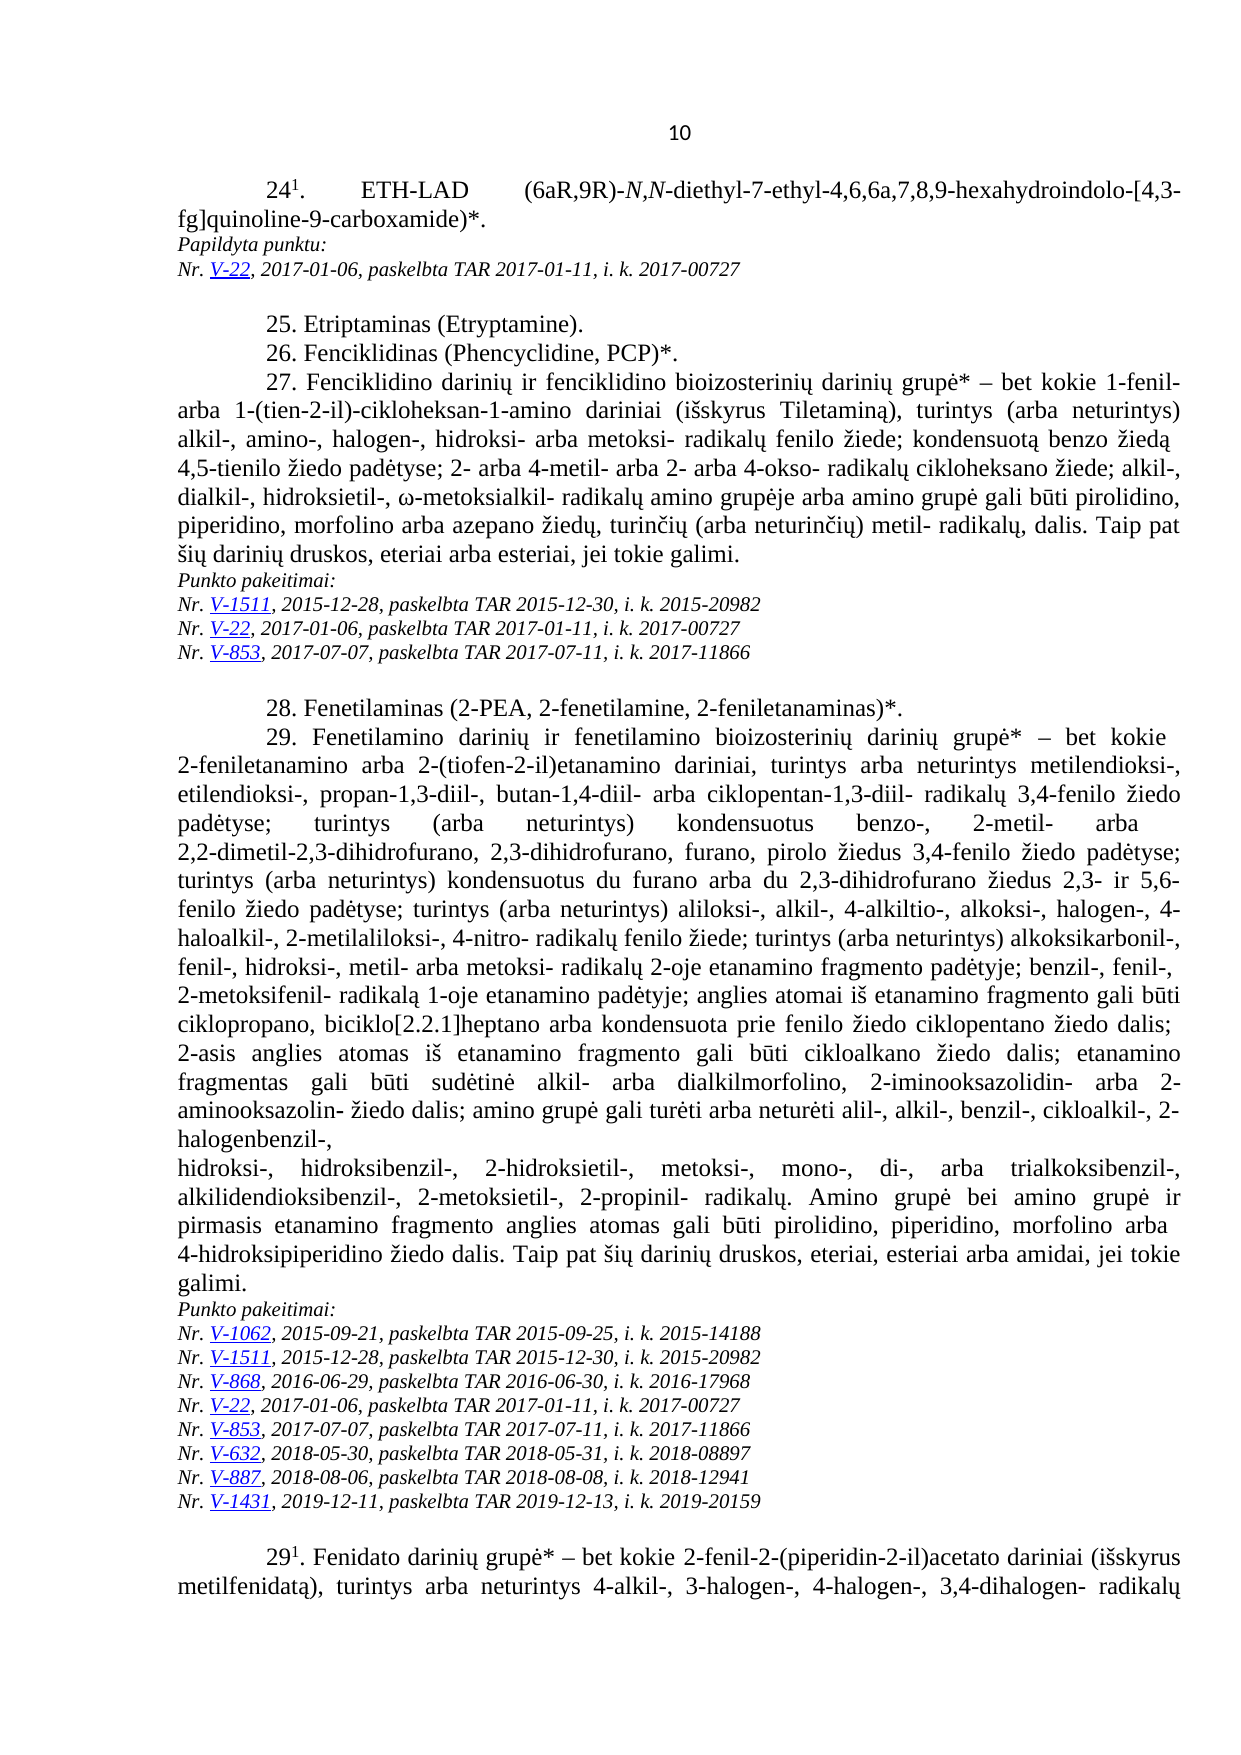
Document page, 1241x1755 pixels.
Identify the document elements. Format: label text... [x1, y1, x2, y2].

text Nr. V-853, 2017-07-07, paskelbta TAR 2017-07-11, i. k. 2017-11866 [177, 640, 1181, 664]
text 27. Fenciklidino darinių ir fenciklidino bioizosterinių darinių grupė* – bet kokie 1-fenil- arba 1-(tien-2-il)-cikloheksan-1-amino dariniai (išskyrus Tiletaminą), turintys (arba neturintys) alkil-, amino-, halogen-, hidroksi- arba metoksi- radikalų fenilo žiede; kondensuotą benzo žiedą 4,5-tienilo žiedo padėtyse; 2- arba 4-metil- arba 2- arba 4-okso- radikalų cikloheksano žiede; alkil-, dialkil-, hidroksietil-, ω-metoksialkil- radikalų amino grupėje arba amino grupė gali būti pirolidino, piperidino, morfolino arba azepano žiedų, turinčių (arba neturinčių) metil- radikalų, dalis. Taip pat šių darinių druskos, eteriai arba esteriai, jei tokie galimi. [177, 367, 1181, 568]
text Nr. V-887, 2018-08-06, paskelbta TAR 2018-08-08, i. k. 2018-12941 [177, 1465, 1181, 1489]
text Nr. V-1431, 2019-12-11, paskelbta TAR 2019-12-13, i. k. 2019-20159 [177, 1489, 1181, 1513]
text Punkto pakeitimai: [177, 568, 1181, 592]
text Nr. V-22, 2017-01-06, paskelbta TAR 2017-01-11, i. k. 2017-00727 [177, 256, 1181, 281]
text 291. Fenidato darinių grupė* – bet kokie 2-fenil-2-(piperidin-2-il)acetato dariniai (išskyrus metilfenidatą), turintys arba neturintys 4-alkil-, 3-halogen-, 4-halogen-, 3,4-dihalogen- radikalų [177, 1542, 1181, 1599]
text Nr. V-868, 2016-06-29, paskelbta TAR 2016-06-30, i. k. 2016-17968 [177, 1369, 1181, 1393]
text Papildyta punktu: [177, 232, 1181, 256]
text Nr. V-1062, 2015-09-21, paskelbta TAR 2015-09-25, i. k. 2015-14188 [177, 1321, 1181, 1345]
text 26. Fenciklidinas (Phencyclidine, PCP)*. [177, 338, 1181, 367]
text 29. Fenetilamino darinių ir fenetilamino bioizosterinių darinių grupė* – bet kokie 2-feniletanamino arba 2-(tiofen-2-il)etanamino dariniai, turintys arba neturintys metilendioksi-, etilendioksi-, propan-1,3-diil-, butan-1,4-diil- arba ciklopentan-1,3-diil- radikalų 3,4-fenilo žiedo padėtyse; turintys (arba neturintys) kondensuotus benzo-, 2-metil- arba 2,2-dimetil-2,3-dihidrofurano, 2,3-dihidrofurano, furano, pirolo žiedus 3,4-fenilo žiedo padėtyse; turintys (arba neturintys) kondensuotus du furano arba du 2,3-dihidrofurano žiedus 2,3- ir 5,6- fenilo žiedo padėtyse; turintys (arba neturintys) aliloksi-, alkil-, 4-alkiltio-, alkoksi-, halogen-, 4-haloalkil-, 2-metilaliloksi-, 4-nitro- radikalų fenilo žiede; turintys (arba neturintys) alkoksikarbonil-, fenil-, hidroksi-, metil- arba metoksi- radikalų 2-oje etanamino fragmento padėtyje; benzil-, fenil-, 2-metoksifenil- radikalą 1-oje etanamino padėtyje; anglies atomai iš etanamino fragmento gali būti ciklopropano, biciklo[2.2.1]heptano arba kondensuota prie fenilo žiedo ciklopentano žiedo dalis; 2-asis anglies atomas iš etanamino fragmento gali būti cikloalkano žiedo dalis; etanamino fragmentas gali būti sudėtinė alkil- arba dialkilmorfolino, 2-iminooksazolidin- arba 2-aminooksazolin- žiedo dalis; amino grupė gali turėti arba neturėti alil-, alkil-, benzil-, cikloalkil-, 2-halogenbenzil-, hidroksi-, hidroksibenzil-, 2-hidroksietil-, metoksi-, mono-, di-, arba trialkoksibenzil-, alkilidendioksibenzil-, 2-metoksietil-, 2-propinil- radikalų. Amino grupė bei amino grupė ir pirmasis etanamino fragmento anglies atomas gali būti pirolidino, piperidino, morfolino arba 4-hidroksipiperidino žiedo dalis. Taip pat šių darinių druskos, eteriai, esteriai arba amidai, jei tokie galimi. [177, 722, 1181, 1297]
text Nr. V-22, 2017-01-06, paskelbta TAR 2017-01-11, i. k. 2017-00727 [177, 1393, 1181, 1417]
text Punkto pakeitimai: [177, 1297, 1181, 1321]
text 28. Fenetilaminas (2-PEA, 2-fenetilamine, 2-feniletanaminas)*. [177, 693, 1181, 722]
text Nr. V-853, 2017-07-07, paskelbta TAR 2017-07-11, i. k. 2017-11866 [177, 1417, 1181, 1441]
text Nr. V-1511, 2015-12-28, paskelbta TAR 2015-12-30, i. k. 2015-20982 [177, 1345, 1181, 1369]
text 241. ETH-LAD (6aR,9R)-N,N-diethyl-7-ethyl-4,6,6a,7,8,9-hexahydroindolo-[4,3-fg]quinoline-9-carboxamide)*. [177, 175, 1181, 232]
text 25. Etriptaminas (Etryptamine). [177, 309, 1181, 338]
text Nr. V-632, 2018-05-30, paskelbta TAR 2018-05-31, i. k. 2018-08897 [177, 1441, 1181, 1465]
text Nr. V-22, 2017-01-06, paskelbta TAR 2017-01-11, i. k. 2017-00727 [177, 616, 1181, 640]
text Nr. V-1511, 2015-12-28, paskelbta TAR 2015-12-30, i. k. 2015-20982 [177, 592, 1181, 616]
